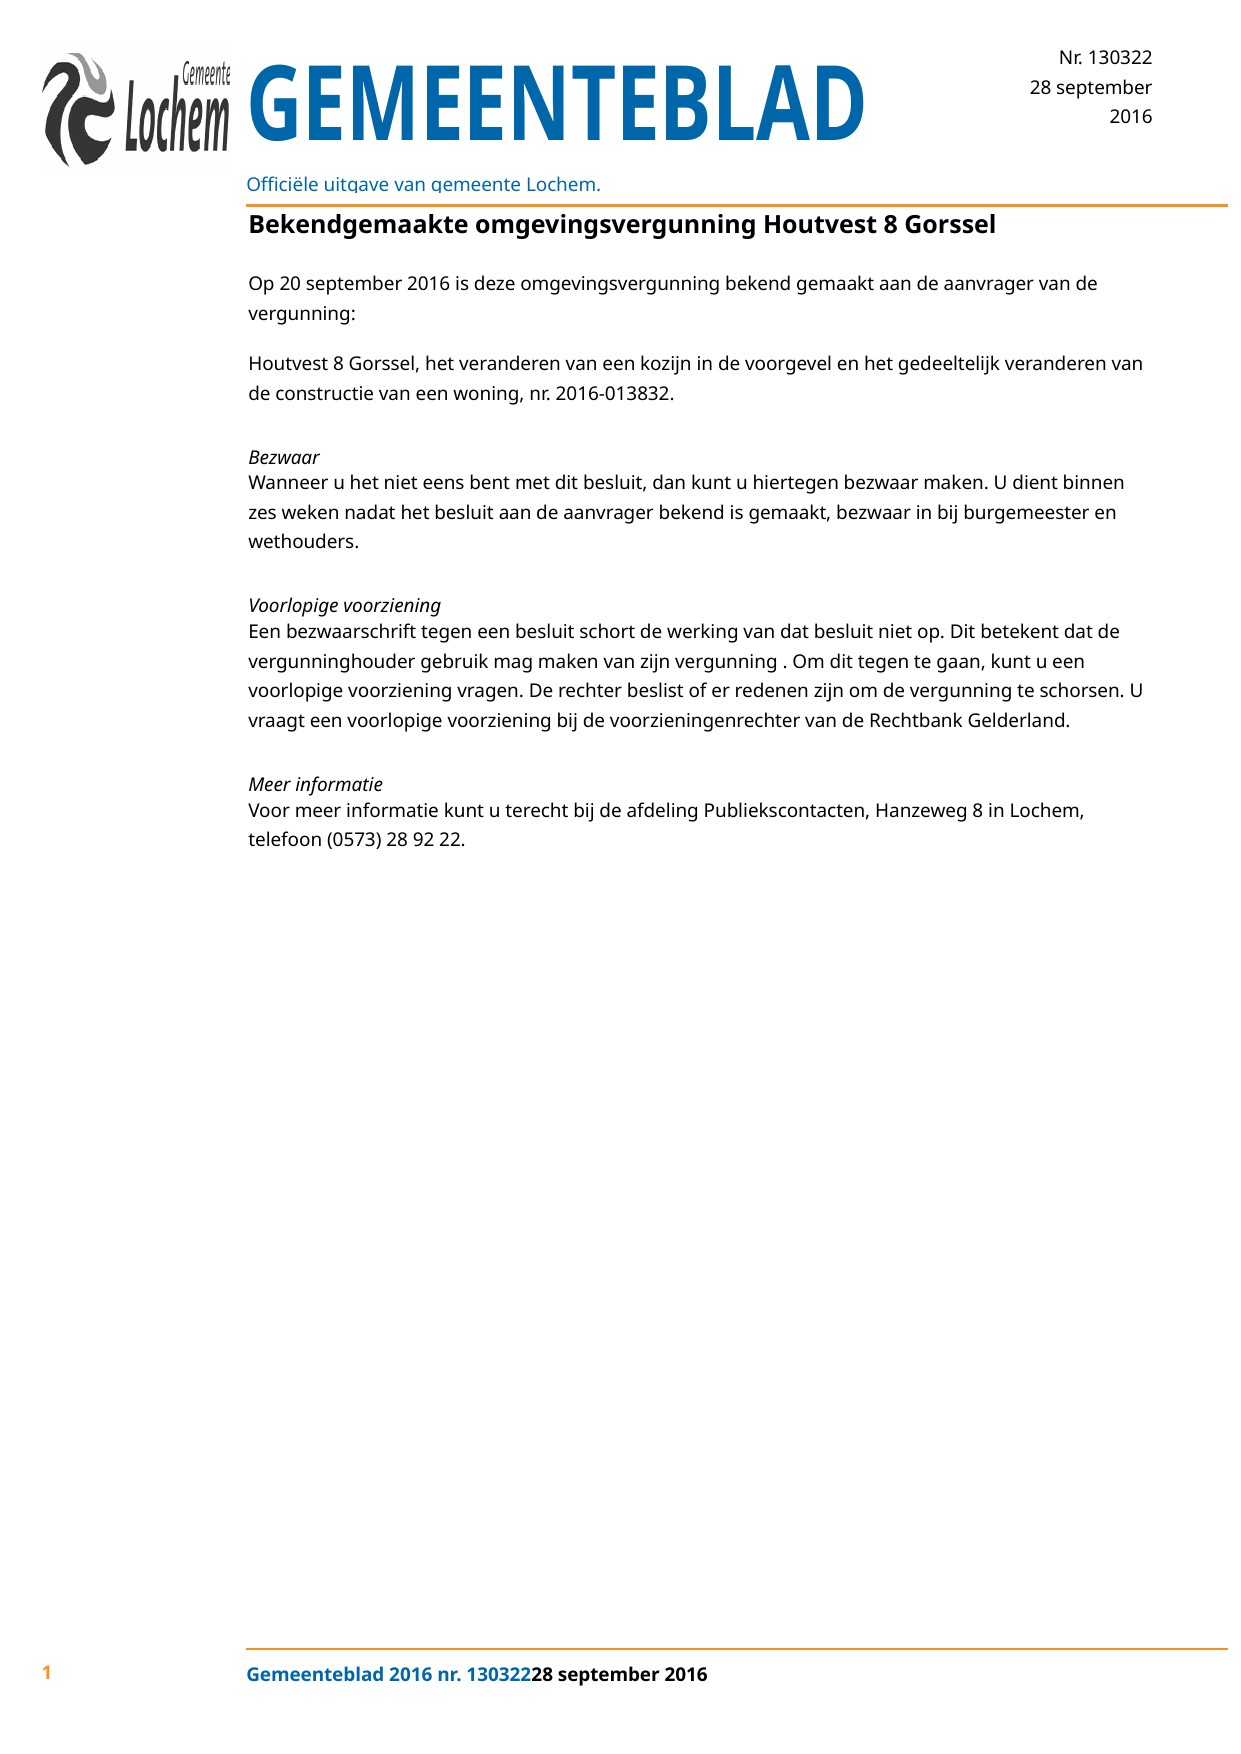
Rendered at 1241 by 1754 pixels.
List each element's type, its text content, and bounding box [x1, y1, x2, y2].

text Bekendgemaakte omgevingsvergunning Houtvest 8 Gorssel [248, 207, 1152, 241]
text Een bezwaarschrift tegen een besluit schort de werking van dat besluit niet op. Dit betekent dat de vergunninghouder gebruik mag maken van zijn vergunning . Om dit tegen te gaan, kunt u een voorlopige voorziening vragen. De rechter beslist of er redenen zijn om de vergunning te schorsen. U vraagt een voorlopige voorziening bij de voorzieningenrechter van de Rechtbank Gelderland. [248, 618, 1152, 733]
text Voorlopige voorziening [248, 593, 1152, 618]
text Op 20 september 2016 is deze omgevingsvergunning bekend gemaakt aan de aanvrager van de vergunning: [248, 270, 1152, 326]
text Meer informatie [248, 771, 1152, 797]
text Bezwaar [248, 444, 1152, 469]
text Voor meer informatie kunt u terecht bij de afdeling Publiekscontacten, Hanzeweg 8 in Lochem, telefoon (0573) 28 92 22. [248, 797, 1152, 852]
text Houtvest 8 Gorssel, het veranderen van een kozijn in de voorgevel en het gedeeltelijk veranderen van de constructie van een woning, nr. 2016-013832. [248, 350, 1152, 406]
text Wanneer u het niet eens bent met dit besluit, dan kunt u hiertegen bezwaar maken. U dient binnen zes weken nadat het besluit aan de aanvrager bekend is gemaakt, bezwaar in bij burgemeester en wethouders. [248, 469, 1152, 554]
picture [41, 47, 231, 172]
